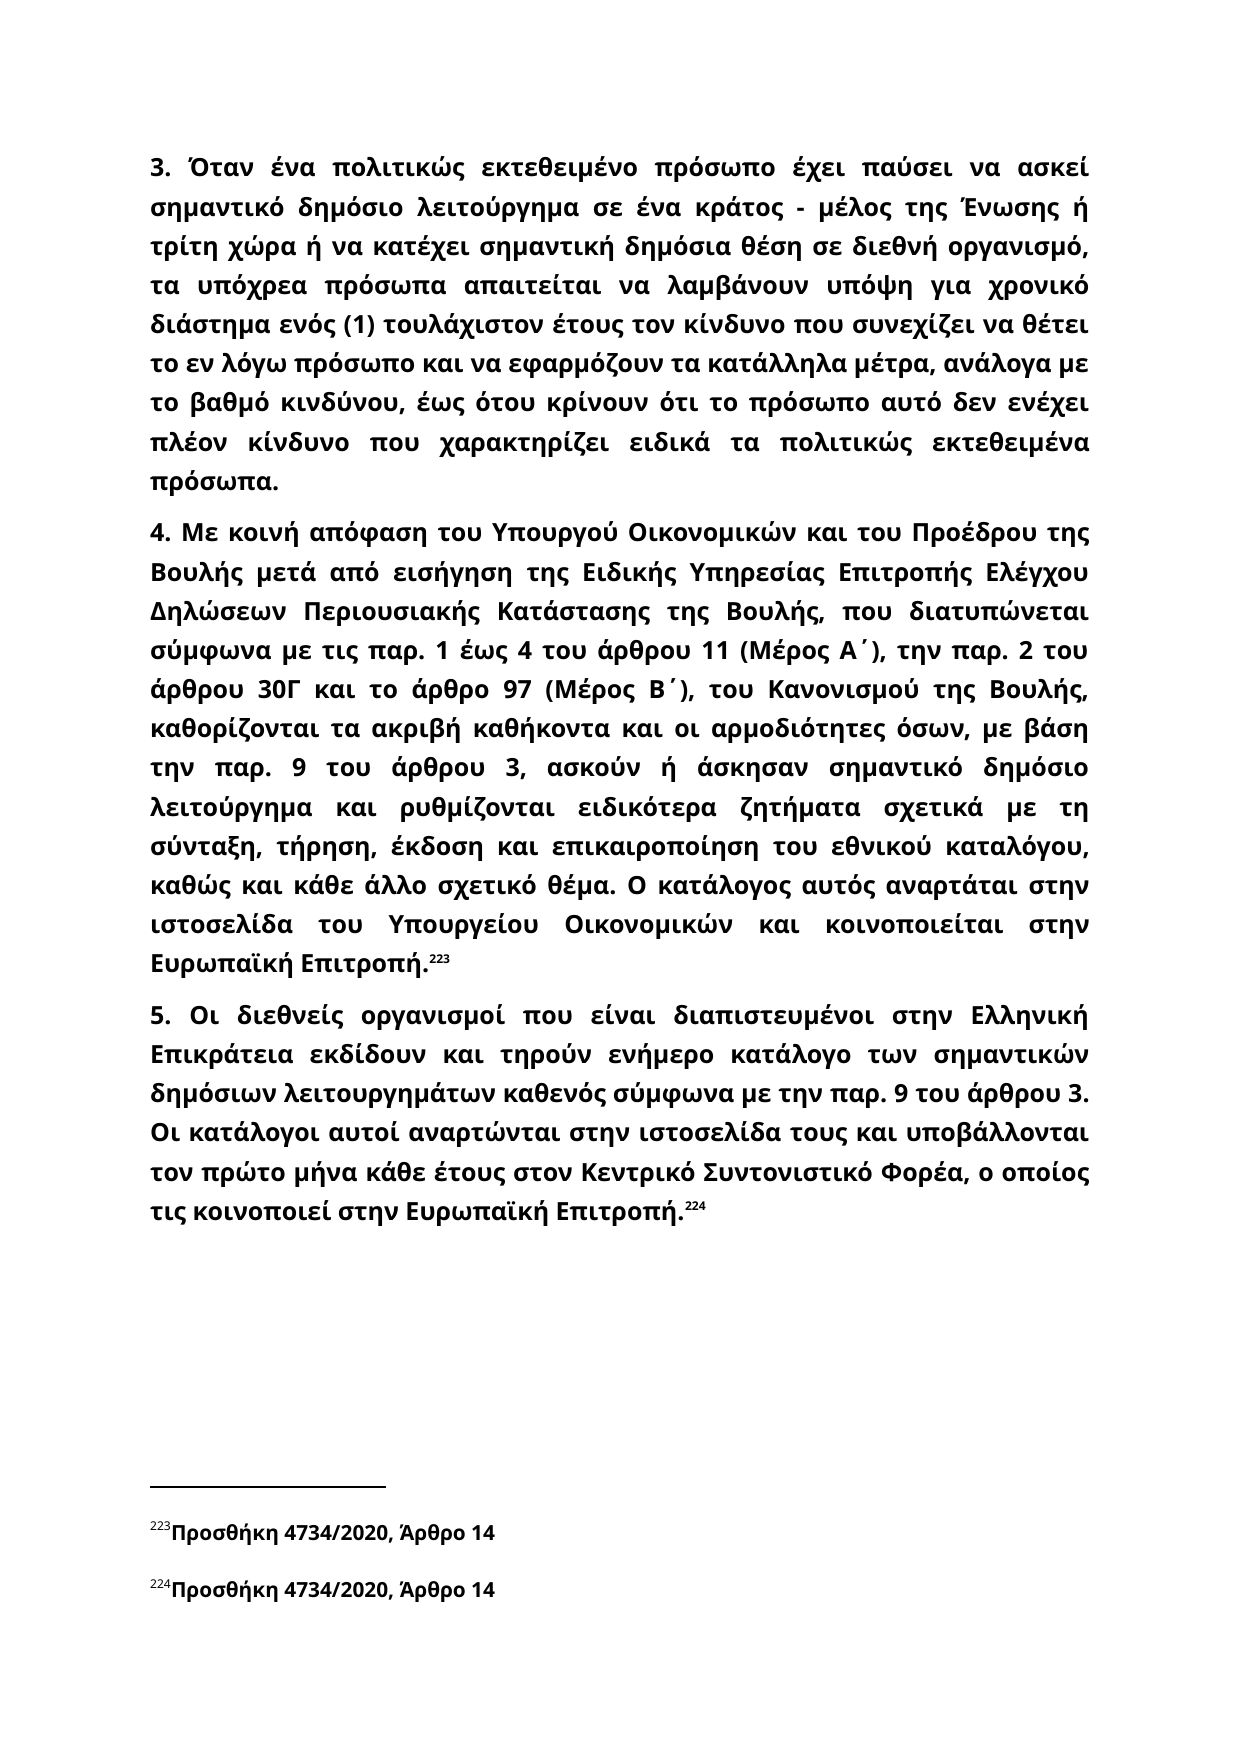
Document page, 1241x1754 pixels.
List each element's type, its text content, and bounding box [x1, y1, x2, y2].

text Προσθήκη 4734/2020, Άρθρο 14 [150, 1518, 1090, 1546]
text Προσθήκη 4734/2020, Άρθρο 14 [150, 1576, 1090, 1604]
text 3. Όταν ένα πολιτικώς εκτεθειμένο πρόσωπο έχει παύσει να ασκεί σημαντικό δημόσιο λειτούργημα σε ένα κράτος - μέλος της Ένωσης ή τρίτη χώρα ή να κατέχει σημαντική δημόσια θέση σε διεθνή οργανισμό, τα υπόχρεα πρόσωπα απαιτείται να λαμβάνουν υπόψη για χρονικό διάστημα ενός (1) τουλάχιστον έτους τον κίνδυνο που συνεχίζει να θέτει το εν λόγω πρόσωπο και να εφαρμόζουν τα κατάλληλα μέτρα, ανάλογα με το βαθμό κινδύνου, έως ότου κρίνουν ότι το πρόσωπο αυτό δεν ενέχει πλέον κίνδυνο που χαρακτηρίζει ειδικά τα πολιτικώς εκτεθειμένα πρόσωπα. [150, 150, 1090, 497]
text 5. Οι διεθνείς οργανισμοί που είναι διαπιστευμένοι στην Ελληνική Επικράτεια εκδίδουν και τηρούν ενήμερο κατάλογο των σημαντικών δημόσιων λειτουργημάτων καθενός σύμφωνα με την παρ. 9 του άρθρου 3. Οι κατάλογοι αυτοί αναρτώνται στην ιστοσελίδα τους και υποβάλλονται τον πρώτο μήνα κάθε έτους στον Κεντρικό Συντονιστικό Φορέα, ο οποίος τις κοινοποιεί στην Ευρωπαϊκή Επιτροπή. [150, 997, 1090, 1227]
text 4. Με κοινή απόφαση του Υπουργού Οικονομικών και του Προέδρου της Βουλής μετά από εισήγηση της Ειδικής Υπηρεσίας Επιτροπής Ελέγχου Δηλώσεων Περιουσιακής Κατάστασης της Βουλής, που διατυπώνεται σύμφωνα με τις παρ. 1 έως 4 του άρθρου 11 (Μέρος Α΄), την παρ. 2 του άρθρου 30Γ και το άρθρο 97 (Μέρος Β΄), του Κανονισμού της Βουλής, καθορίζονται τα ακριβή καθήκοντα και οι αρμοδιότητες όσων, με βάση την παρ. 9 του άρθρου 3, ασκούν ή άσκησαν σημαντικό δημόσιο λειτούργημα και ρυθμίζονται ειδικότερα ζητήματα σχετικά με τη σύνταξη, τήρηση, έκδοση και επικαιροποίηση του εθνικού καταλόγου, καθώς και κάθε άλλο σχετικό θέμα. Ο κατάλογος αυτός αναρτάται στην ιστοσελίδα του Υπουργείου Οικονομικών και κοινοποιείται στην Ευρωπαϊκή Επιτροπή. [150, 515, 1090, 980]
